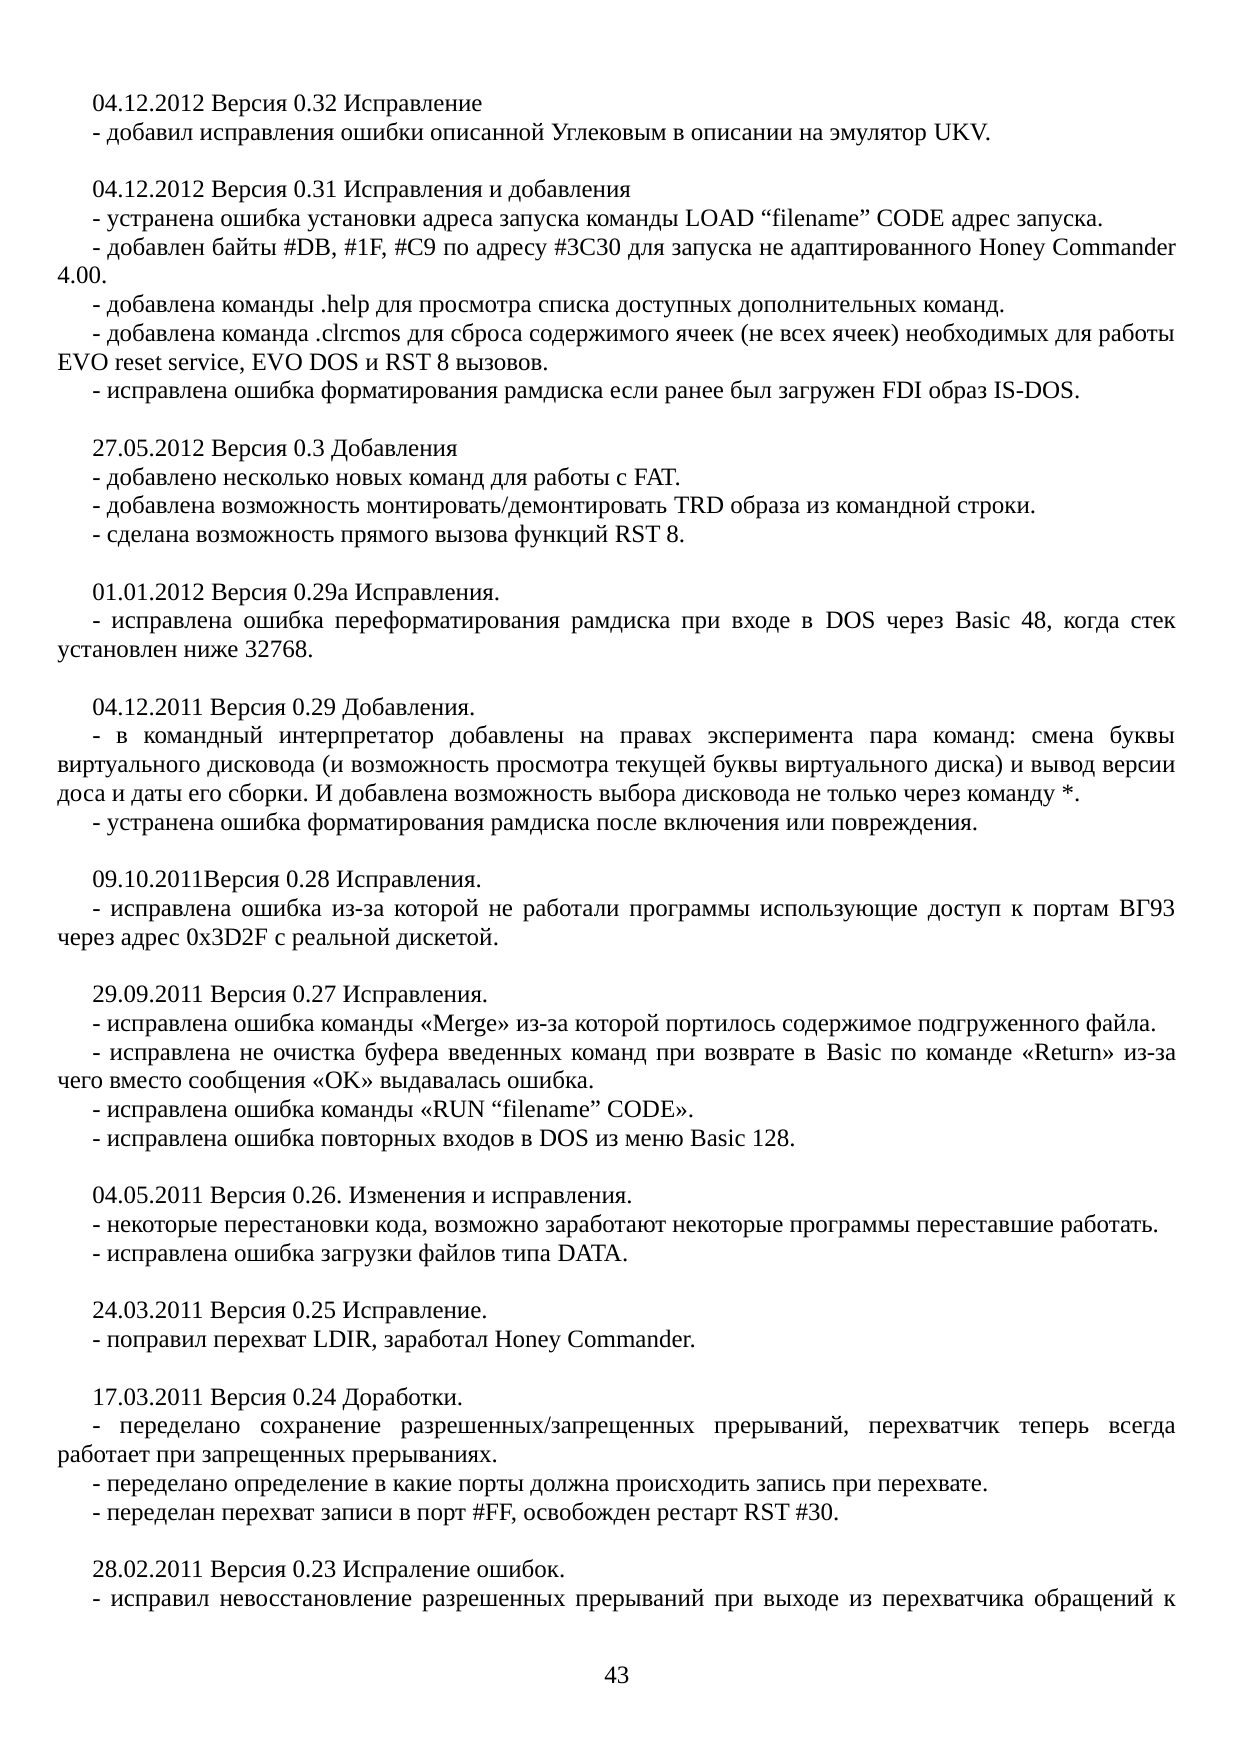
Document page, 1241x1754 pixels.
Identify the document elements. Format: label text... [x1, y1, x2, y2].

text 04.12.2011 Версия 0.29 Добавления. [57, 692, 1176, 721]
text 01.01.2012 Версия 0.29а Исправления. [57, 577, 1176, 606]
text - исправлена ошибка команды «RUN “filename” CODE». [57, 1094, 1176, 1123]
text - добавлен байты #DB, #1F, #C9 по адресу #3C30 для запуска не адаптированного Honey Commander 4.00. [57, 232, 1176, 289]
text - исправлена ошибка форматирования рамдиска если ранее был загружен FDI образ IS-DOS. [57, 376, 1176, 404]
text - в командный интерпретатор добавлены на правах эксперимента пара команд: смена буквы виртуального дисковода (и возможность просмотра текущей буквы виртуального диска) и вывод версии доса и даты его сборки. И добавлена возможность выбора дисковода не только через команду *. [57, 721, 1176, 807]
text - исправлена ошибка переформатирования рамдиска при входе в DOS через Basic 48, когда стек установлен ниже 32768. [57, 606, 1176, 663]
text - добавлена возможность монтировать/демонтировать TRD образа из командной строки. [57, 491, 1176, 519]
text - некоторые перестановки кода, возможно заработают некоторые программы переставшие работать. [57, 1209, 1176, 1238]
text - исправлена не очистка буфера введенных команд при возврате в Basic по команде «Return» из-за чего вместо сообщения «OK» выдавалась ошибка. [57, 1037, 1176, 1094]
text - исправлена ошибка команды «Merge» из-за которой портилось содержимое подгруженного файла. [57, 1008, 1176, 1037]
text - добавлена команда .clrcmos для сброса содержимого ячеек (не всех ячеек) необходимых для работы EVO reset service, EVO DOS и RST 8 вызовов. [57, 318, 1176, 376]
text - исправлена ошибка загрузки файлов типа DATA. [57, 1238, 1176, 1267]
text 24.03.2011 Версия 0.25 Исправление. [57, 1296, 1176, 1324]
text 04.12.2012 Версия 0.32 Исправление [57, 88, 1176, 117]
text - устранена ошибка форматирования рамдиска после включения или повреждения. [57, 807, 1176, 836]
text - исправил невосстановление разрешенных прерываний при выходе из перехватчика обращений к [57, 1583, 1176, 1612]
text 04.12.2012 Версия 0.31 Исправления и добавления [57, 174, 1176, 203]
text - добавлена команды .help для просмотра списка доступных дополнительных команд. [57, 289, 1176, 318]
text - исправлена ошибка из-за которой не работали программы использующие доступ к портам ВГ93 через адрес 0x3D2F с реальной дискетой. [57, 893, 1176, 951]
text 04.05.2011 Версия 0.26. Изменения и исправления. [57, 1181, 1176, 1209]
text - исправлена ошибка повторных входов в DOS из меню Basic 128. [57, 1123, 1176, 1152]
text 29.09.2011 Версия 0.27 Исправления. [57, 979, 1176, 1008]
text - переделано сохранение разрешенных/запрещенных прерываний, перехватчик теперь всегда работает при запрещенных прерываниях. [57, 1411, 1176, 1468]
text 28.02.2011 Версия 0.23 Испраление ошибок. [57, 1554, 1176, 1583]
text 09.10.2011Версия 0.28 Исправления. [57, 864, 1176, 893]
text - устранена ошибка установки адреса запуска команды LOAD “filename” CODE адрес запуска. [57, 203, 1176, 232]
text - переделан перехват записи в порт #FF, освобожден рестарт RST #30. [57, 1497, 1176, 1526]
text 17.03.2011 Версия 0.24 Доработки. [57, 1382, 1176, 1411]
text - добавил исправления ошибки описанной Углековым в описании на эмулятор UKV. [57, 117, 1176, 146]
text - добавлено несколько новых команд для работы с FAT. [57, 462, 1176, 491]
text 27.05.2012 Версия 0.3 Добавления [57, 433, 1176, 462]
text - переделано определение в какие порты должна происходить запись при перехвате. [57, 1468, 1176, 1497]
text - сделана возможность прямого вызова функций RST 8. [57, 519, 1176, 548]
text - поправил перехват LDIR, заработал Honey Commander. [57, 1324, 1176, 1353]
